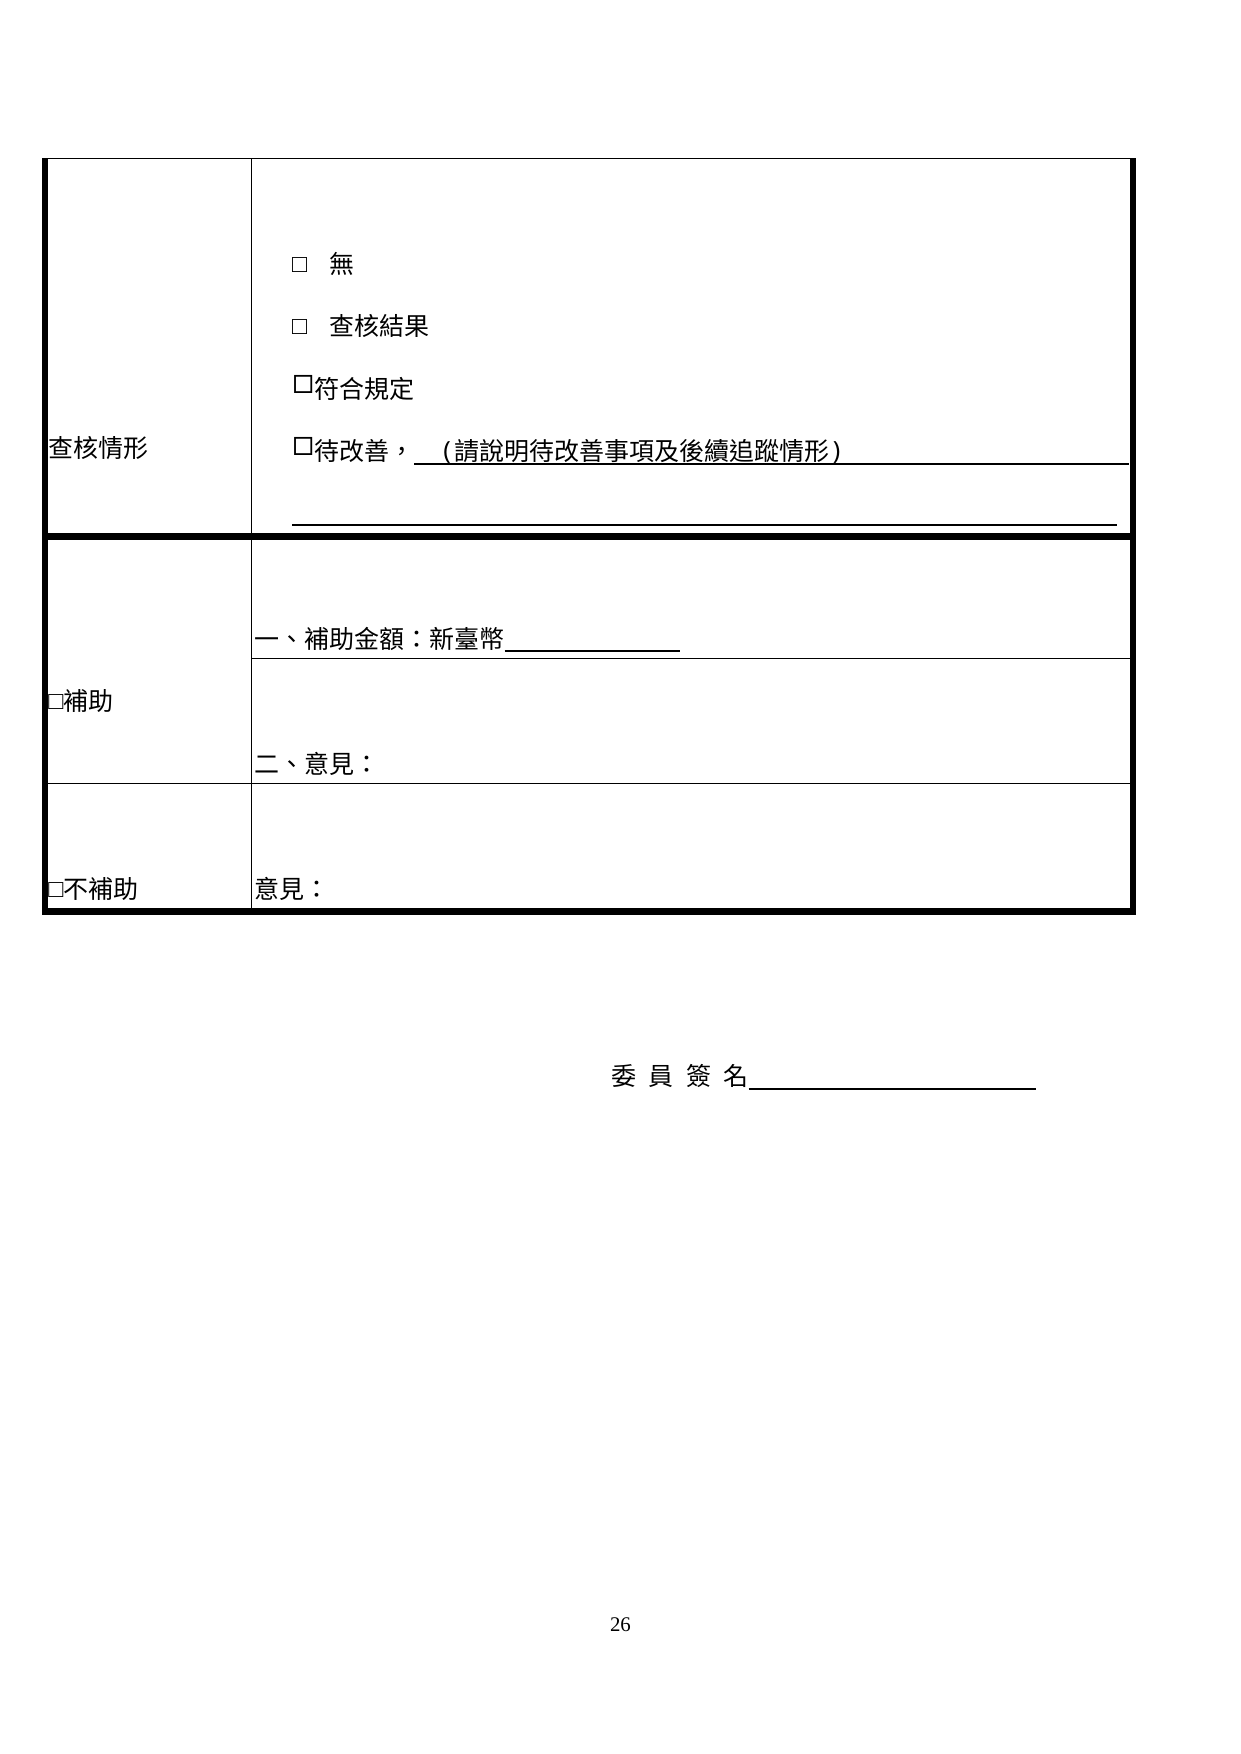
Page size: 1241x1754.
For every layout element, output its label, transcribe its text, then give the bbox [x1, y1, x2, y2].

table_cell □不補助 [48, 784, 251, 908]
table_cell 意見： [252, 784, 1130, 908]
table_cell 無 查核結果 符合規定 待改善， (請說明待改善事項及後續追蹤情形) [252, 159, 1130, 533]
table_cell 查核情形 [48, 159, 251, 533]
text 委 員 簽 名 [136, 1033, 1104, 1096]
table_cell □補助 [48, 540, 251, 783]
table_cell 一、補助金額：新臺幣 [252, 540, 1130, 658]
table_cell 二、意見： [252, 659, 1130, 783]
